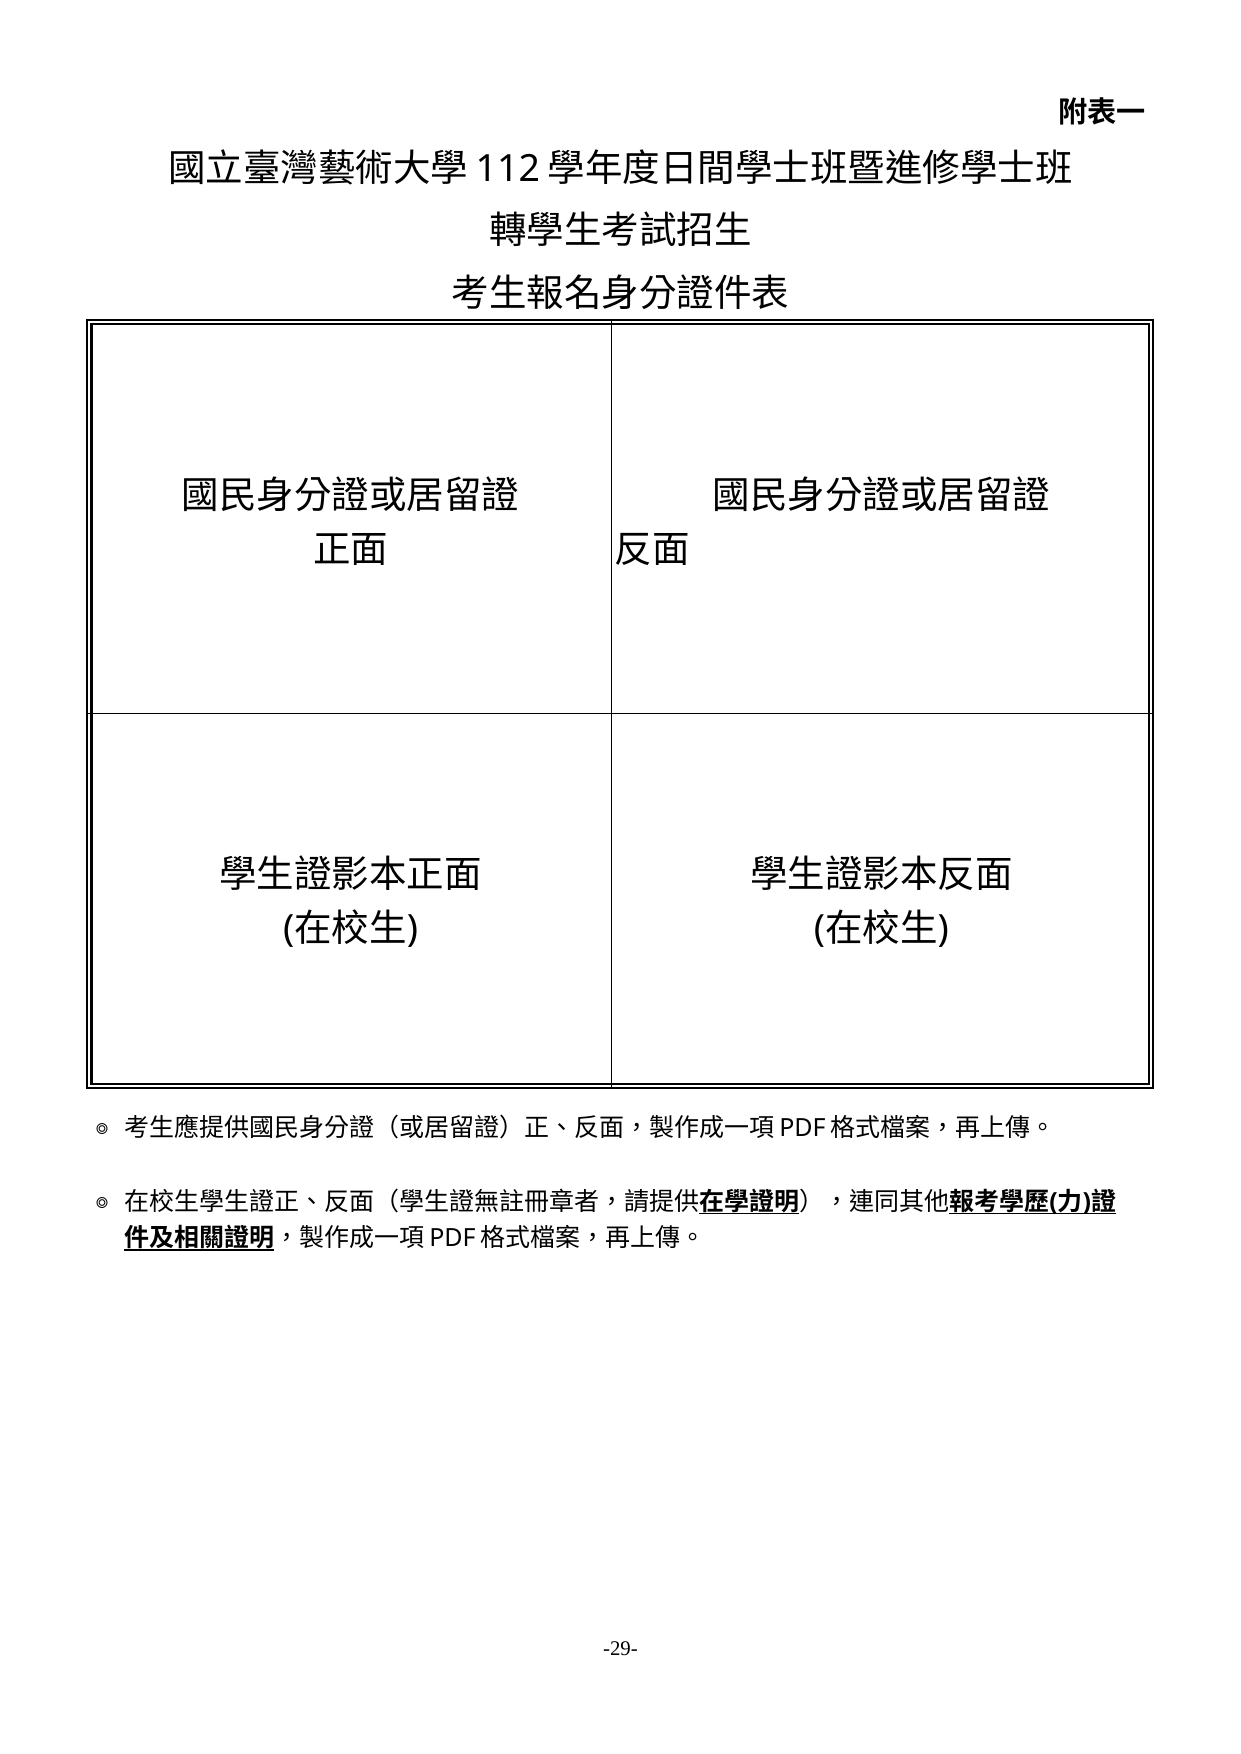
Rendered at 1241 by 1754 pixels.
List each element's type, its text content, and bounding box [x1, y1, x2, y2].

list 在校生學生證正、反面（學生證無註冊章者，請提供在學證明），連同其他報考學歷(力)證件及相關證明，製作成一項PDF格式檔案，再上傳。 [94, 1182, 1117, 1254]
table_cell 學生證影本反面 (在校生) [612, 714, 1148, 1083]
list 考生應提供國民身分證（或居留證）正、反面，製作成一項PDF格式檔案，再上傳。 [94, 1108, 1117, 1144]
text 轉學生考試招生 [94, 193, 1146, 256]
table_cell 學生證影本正面 (在校生) [93, 714, 611, 1083]
table_header 國民身分證或居留證 正面 [93, 325, 611, 713]
text 附表一 [94, 89, 1146, 131]
table_header 國民身分證或居留證 反面 [612, 325, 1148, 713]
text 考生報名身分證件表 [94, 256, 1146, 318]
text 國立臺灣藝術大學112學年度日間學士班暨進修學士班 [94, 131, 1146, 193]
